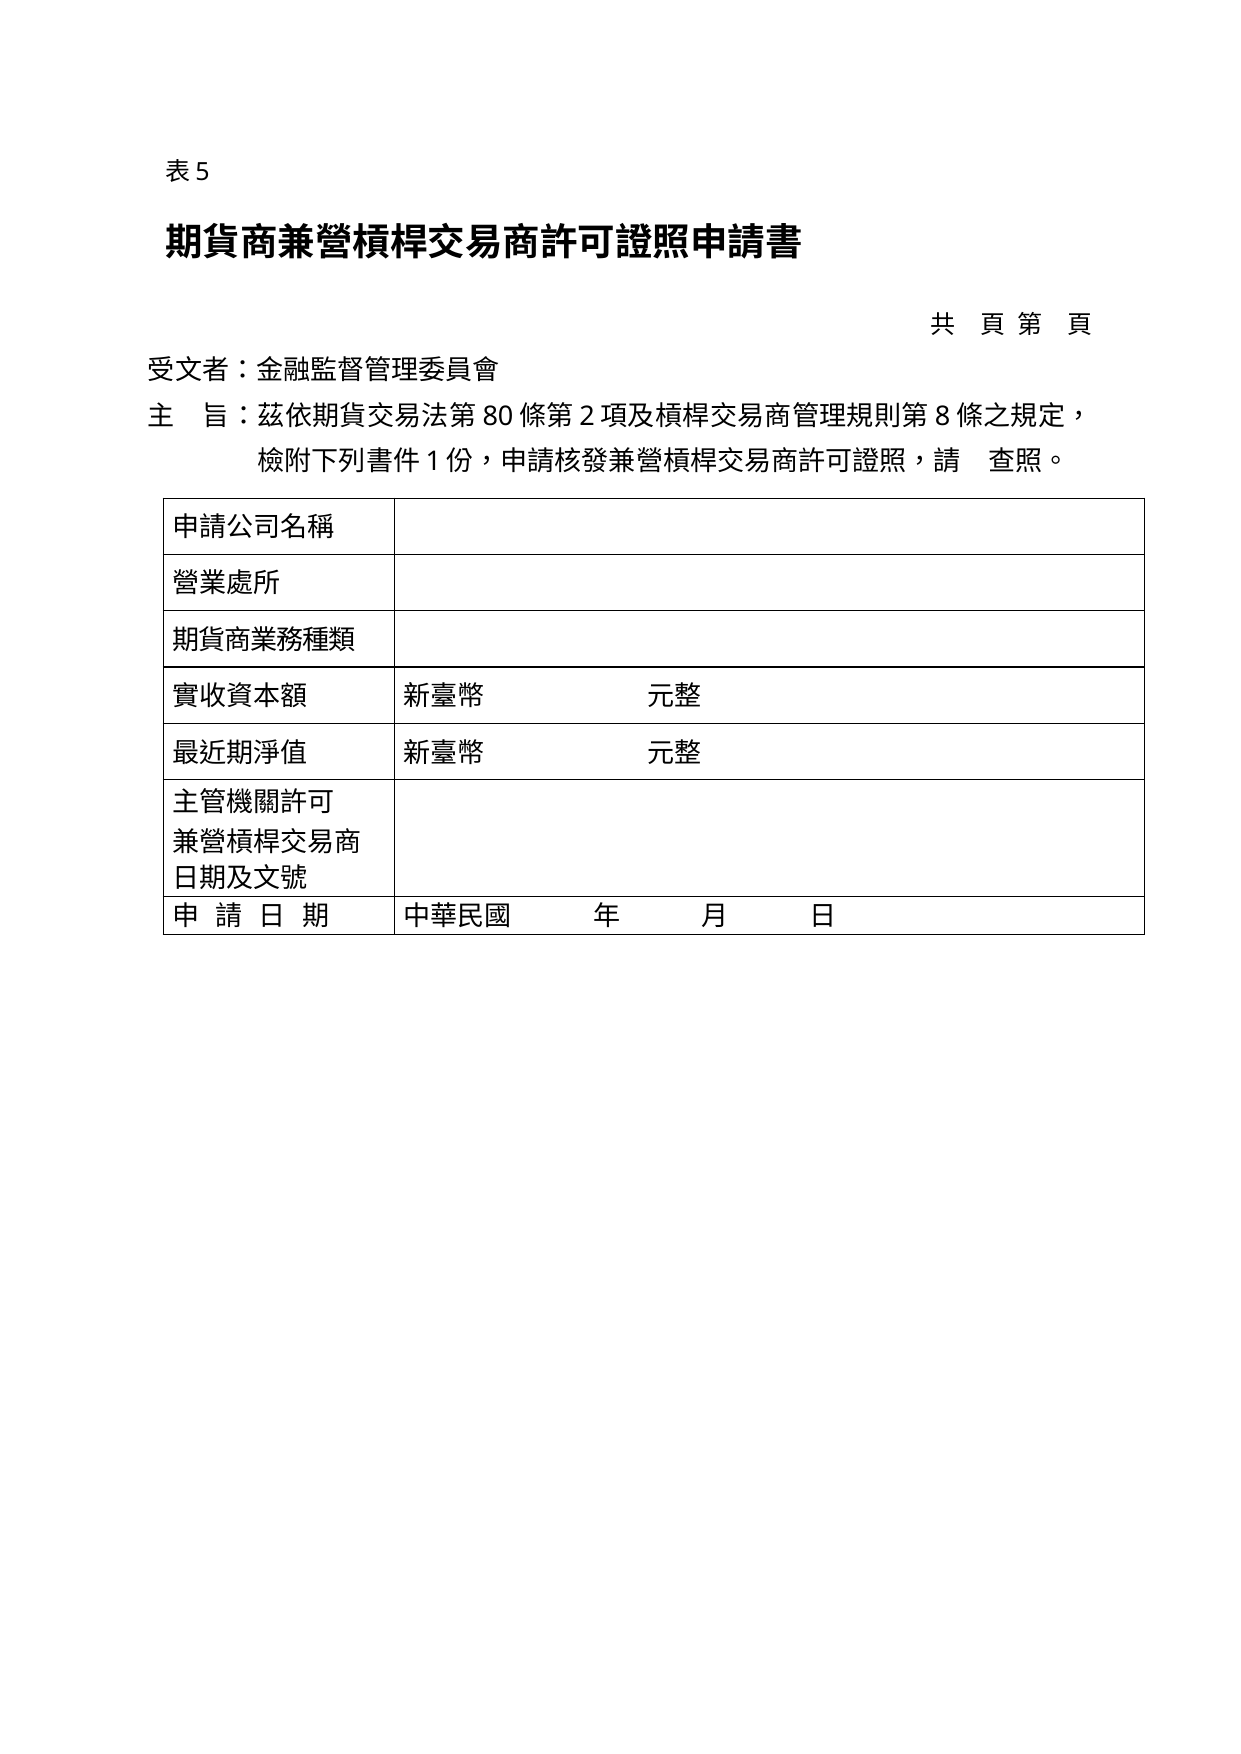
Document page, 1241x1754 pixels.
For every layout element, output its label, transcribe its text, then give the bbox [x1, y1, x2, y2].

table_cell 中華民國 年 月 日 [395, 897, 1144, 933]
table_cell 營業處所 [164, 555, 394, 610]
table_cell [395, 611, 1144, 666]
table_cell 申 請 日 期 [164, 897, 394, 933]
table_cell 期貨商業務種類 [164, 611, 394, 666]
table_cell 最近期淨值 [164, 724, 394, 779]
subtitle 期貨商兼營槓桿交易商許可證照申請書 [165, 197, 1092, 260]
table_cell [395, 555, 1144, 610]
table_cell [395, 780, 1144, 896]
table_cell 實收資本額 [164, 668, 394, 723]
text 主 旨：茲依期貨交易法第80條第2項及槓桿交易商管理規則第8條之規定，檢附下列書件1份，申請核發兼營槓桿交易商許可證照，請 查照。 [148, 387, 1092, 479]
table_header [395, 499, 1144, 554]
table_cell 新臺幣 元整 [395, 668, 1144, 723]
table_cell 新臺幣 元整 [395, 724, 1144, 779]
text 受文者：金融監督管理委員會 [148, 341, 1092, 387]
subtitle 表5 [165, 129, 1092, 192]
subtitle 共 頁 第 頁 [139, 279, 1092, 341]
table_cell 主管機關許可 兼營槓桿交易商 日期及文號 [164, 780, 394, 896]
table_header 申請公司名稱 [164, 499, 394, 554]
